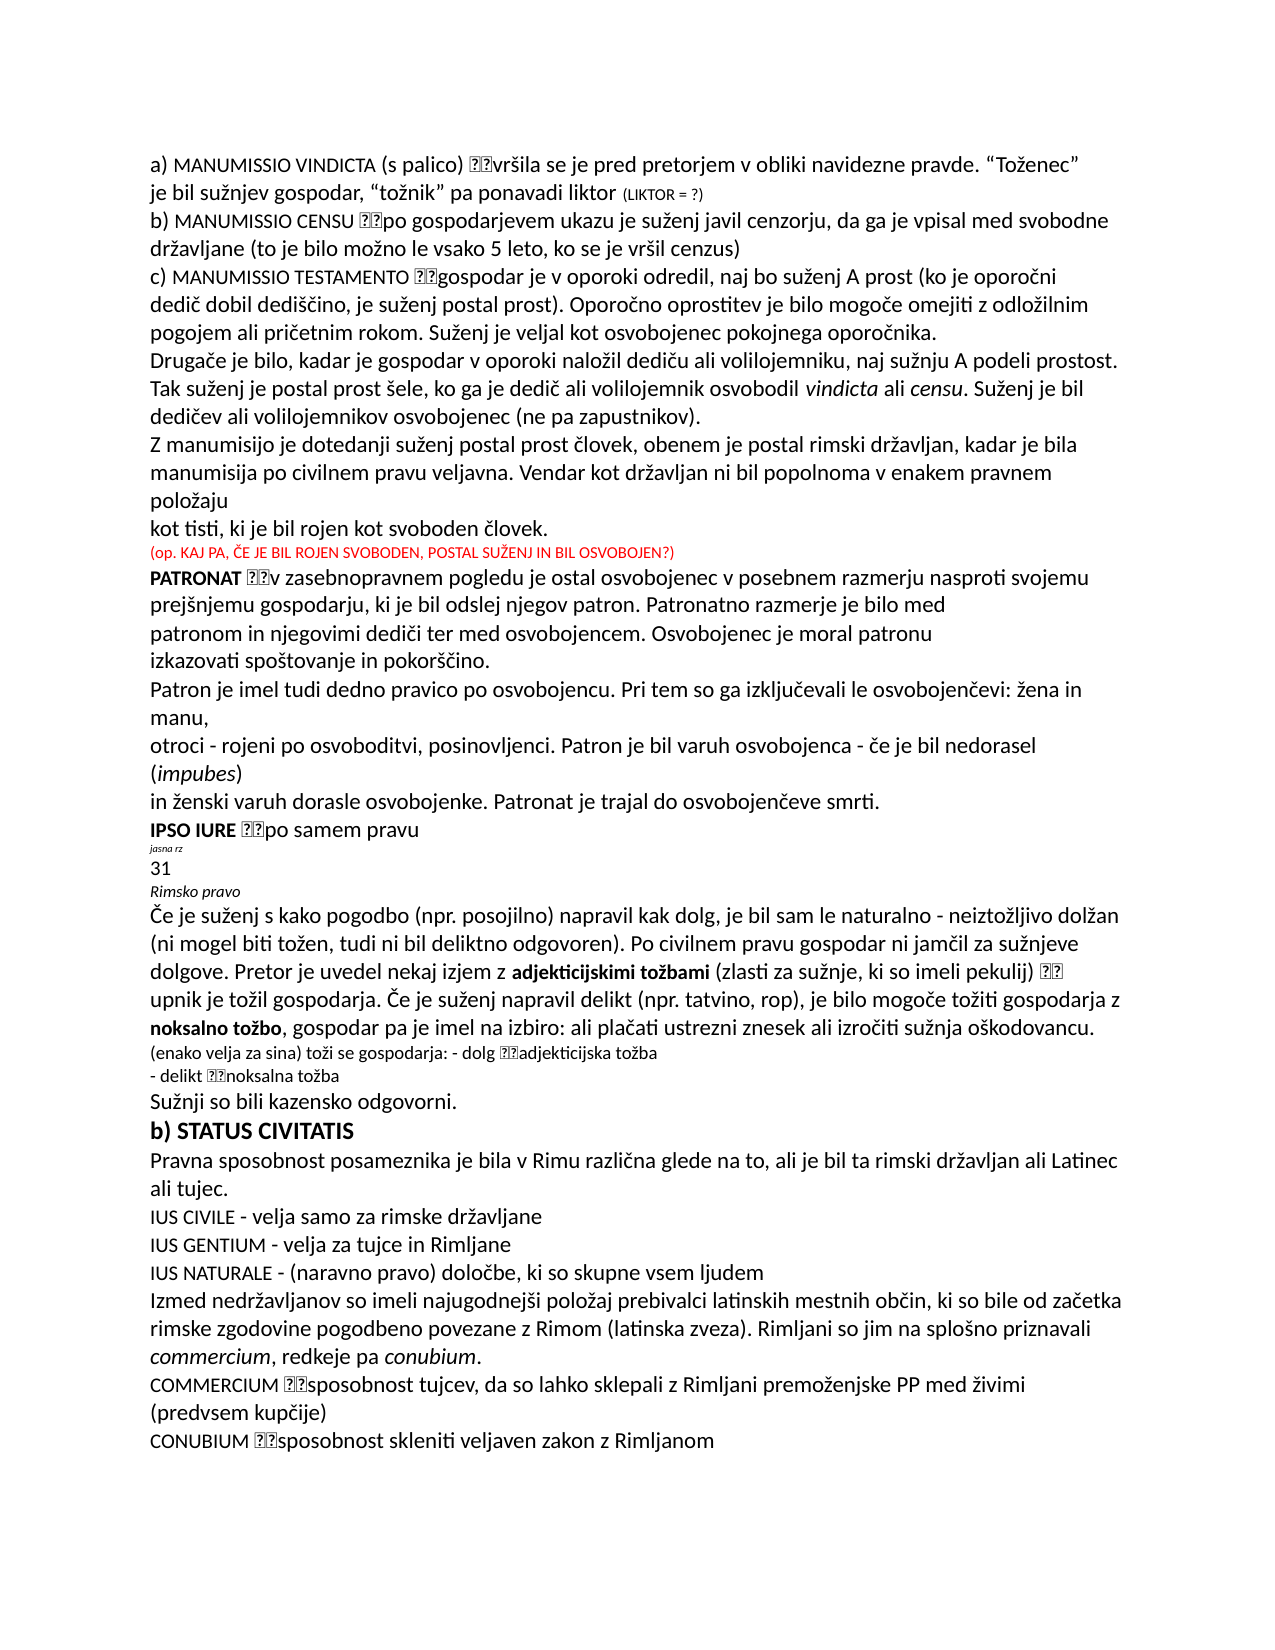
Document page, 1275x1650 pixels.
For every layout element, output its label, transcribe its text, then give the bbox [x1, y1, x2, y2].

text Izmed nedržavljanov so imeli najugodnejši položaj prebivalci latinskih mestnih občin, ki so bile od začetka [150, 1286, 1125, 1314]
text rimske zgodovine pogodbeno povezane z Rimom (latinska zveza). Rimljani so jim na splošno priznavali [150, 1314, 1125, 1342]
text dolgove. Pretor je uvedel nekaj izjem z adjekticijskimi tožbami (zlasti za sužnje, ki so imeli pekulij)  [150, 957, 1125, 985]
text dedičev ali volilojemnikov osvobojenec (ne pa zapustnikov). [150, 402, 1125, 430]
text ali tujec. [150, 1174, 1125, 1202]
text Pravna sposobnost posameznika je bila v Rimu različna glede na to, ali je bil ta rimski državljan ali Latinec [150, 1146, 1125, 1174]
text državljane (to je bilo možno le vsako 5 leto, ko se je vršil cenzus) [150, 234, 1125, 262]
text manumisija po civilnem pravu veljavna. Vendar kot državljan ni bil popolnoma v enakem pravnem položaju [150, 458, 1125, 514]
text 31 [150, 856, 1125, 881]
text Sužnji so bili kazensko odgovorni. [150, 1087, 1125, 1115]
text noksalno tožbo, gospodar pa je imel na izbiro: ali plačati ustrezni znesek ali izročiti sužnja oškodovancu. [150, 1013, 1125, 1041]
text (enako velja za sina) toži se gospodarja: - dolg adjekticijska tožba [150, 1041, 1125, 1064]
text IPSO IURE po samem pravu [150, 815, 1125, 843]
text patronom in njegovimi dediči ter med osvobojencem. Osvobojenec je moral patronu [150, 619, 1125, 647]
text CONUBIUM sposobnost skleniti veljaven zakon z Rimljanom [150, 1426, 1125, 1454]
text b) MANUMISSIO CENSU po gospodarjevem ukazu je suženj javil cenzorju, da ga je vpisal med svobodne [150, 206, 1125, 234]
text - delikt noksalna tožba [150, 1064, 1125, 1087]
text in ženski varuh dorasle osvobojenke. Patronat je trajal do osvobojenčeve smrti. [150, 787, 1125, 815]
text prejšnjemu gospodarju, ki je bil odslej njegov patron. Patronatno razmerje je bilo med [150, 591, 1125, 619]
text c) MANUMISSIO TESTAMENTO gospodar je v oporoki odredil, naj bo suženj A prost (ko je oporočni [150, 262, 1125, 290]
text Patron je imel tudi dedno pravico po osvobojencu. Pri tem so ga izključevali le osvobojenčevi: žena in manu, [150, 675, 1125, 731]
text a) MANUMISSIO VINDICTA (s palico) vršila se je pred pretorjem v obliki navidezne pravde. “Toženec” [150, 150, 1125, 178]
text (ni mogel biti tožen, tudi ni bil deliktno odgovoren). Po civilnem pravu gospodar ni jamčil za sužnjeve [150, 929, 1125, 957]
text Z manumisijo je dotedanji suženj postal prost človek, obenem je postal rimski državljan, kadar je bila [150, 430, 1125, 458]
text kot tisti, ki je bil rojen kot svoboden človek. [150, 514, 1125, 542]
text IUS CIVILE - velja samo za rimske državljane [150, 1202, 1125, 1230]
text otroci - rojeni po osvoboditvi, posinovljenci. Patron je bil varuh osvobojenca - če je bil nedorasel (impubes) [150, 731, 1125, 787]
text (predvsem kupčije) [150, 1398, 1125, 1426]
text Drugače je bilo, kadar je gospodar v oporoki naložil dediču ali volilojemniku, naj sužnju A podeli prostost. [150, 346, 1125, 374]
text b) STATUS CIVITATIS [150, 1115, 1125, 1146]
text IUS NATURALE - (naravno pravo) določbe, ki so skupne vsem ljudem [150, 1258, 1125, 1286]
text Rimsko pravo [150, 881, 1125, 901]
text je bil sužnjev gospodar, “tožnik” pa ponavadi liktor (LIKTOR = ?) [150, 178, 1125, 206]
text PATRONAT v zasebnopravnem pogledu je ostal osvobojenec v posebnem razmerju nasproti svojemu [150, 563, 1125, 591]
text commercium, redkeje pa conubium. [150, 1342, 1125, 1370]
text (op. KAJ PA, ČE JE BIL ROJEN SVOBODEN, POSTAL SUŽENJ IN BIL OSVOBOJEN?) [150, 542, 1125, 563]
text Tak suženj je postal prost šele, ko ga je dedič ali volilojemnik osvobodil vindicta ali censu. Suženj je bil [150, 374, 1125, 402]
text upnik je tožil gospodarja. Če je suženj napravil delikt (npr. tatvino, rop), je bilo mogoče tožiti gospodarja z [150, 985, 1125, 1013]
text pogojem ali pričetnim rokom. Suženj je veljal kot osvobojenec pokojnega oporočnika. [150, 318, 1125, 346]
text izkazovati spoštovanje in pokorščino. [150, 647, 1125, 675]
text jasna rz [150, 843, 1125, 856]
text COMMERCIUM sposobnost tujcev, da so lahko sklepali z Rimljani premoženjske PP med živimi [150, 1370, 1125, 1398]
text Če je suženj s kako pogodbo (npr. posojilno) napravil kak dolg, je bil sam le naturalno - neiztožljivo dolžan [150, 901, 1125, 929]
text IUS GENTIUM - velja za tujce in Rimljane [150, 1230, 1125, 1258]
text dedič dobil dediščino, je suženj postal prost). Oporočno oprostitev je bilo mogoče omejiti z odložilnim [150, 290, 1125, 318]
